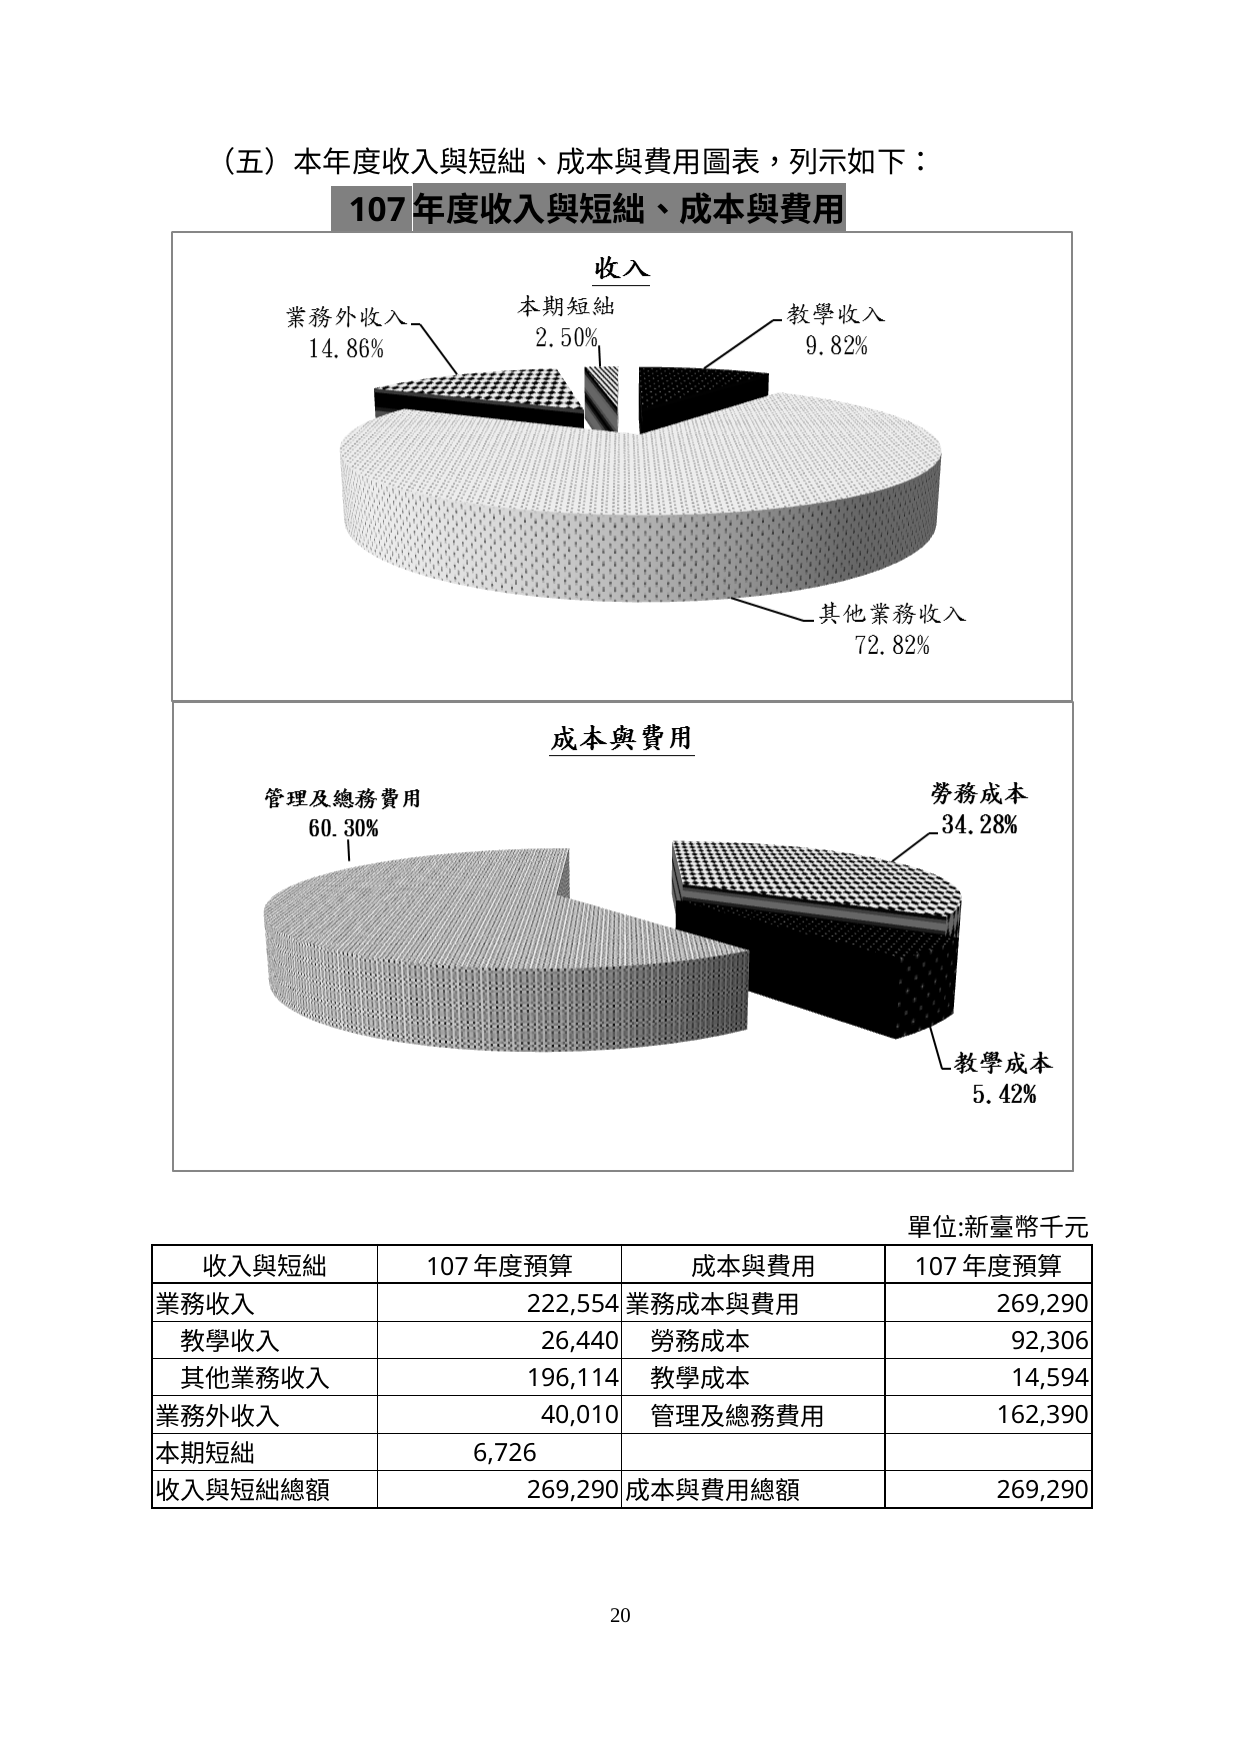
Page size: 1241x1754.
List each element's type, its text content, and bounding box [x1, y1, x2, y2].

table_cell 40,010 [378, 1396, 621, 1432]
table_cell 6,726 [378, 1434, 621, 1470]
table_cell 其他業務收入 [153, 1359, 377, 1395]
text 107年度收入與短絀、成本與費用 [148, 183, 1093, 231]
table_cell 269,290 [886, 1471, 1091, 1507]
table_cell 92,306 [886, 1322, 1091, 1358]
table_cell 269,290 [886, 1284, 1091, 1321]
table_cell 成本與費用總額 [622, 1471, 884, 1507]
table_header 單位:新臺幣千元 [152, 231, 1092, 1244]
table_cell 業務外收入 [153, 1396, 377, 1432]
table_cell 成本與費用 [622, 1246, 884, 1282]
table_cell [622, 1434, 884, 1470]
table_cell 107年度預算 [886, 1246, 1091, 1282]
table_cell 本期短絀 [153, 1434, 377, 1470]
table_cell 107年度預算 [378, 1246, 621, 1282]
table_cell 14,594 [886, 1359, 1091, 1395]
table_cell 業務收入 [153, 1284, 377, 1321]
table_cell 269,290 [378, 1471, 621, 1507]
table_cell 教學收入 [153, 1322, 377, 1358]
picture [170, 231, 1074, 1172]
table_cell 162,390 [886, 1396, 1091, 1432]
table_cell 勞務成本 [622, 1322, 884, 1358]
table_cell 業務成本與費用 [622, 1284, 884, 1321]
table_cell 222,554 [378, 1284, 621, 1321]
text （五）本年度收入與短絀、成本與費用圖表，列示如下： [148, 133, 1093, 183]
table_cell 管理及總務費用 [622, 1396, 884, 1432]
table_cell 收入與短絀總額 [153, 1471, 377, 1507]
table_cell 196,114 [378, 1359, 621, 1395]
table_cell 26,440 [378, 1322, 621, 1358]
table_cell 收入與短絀 [153, 1246, 377, 1282]
table_cell 教學成本 [622, 1359, 884, 1395]
table_cell [886, 1434, 1091, 1470]
